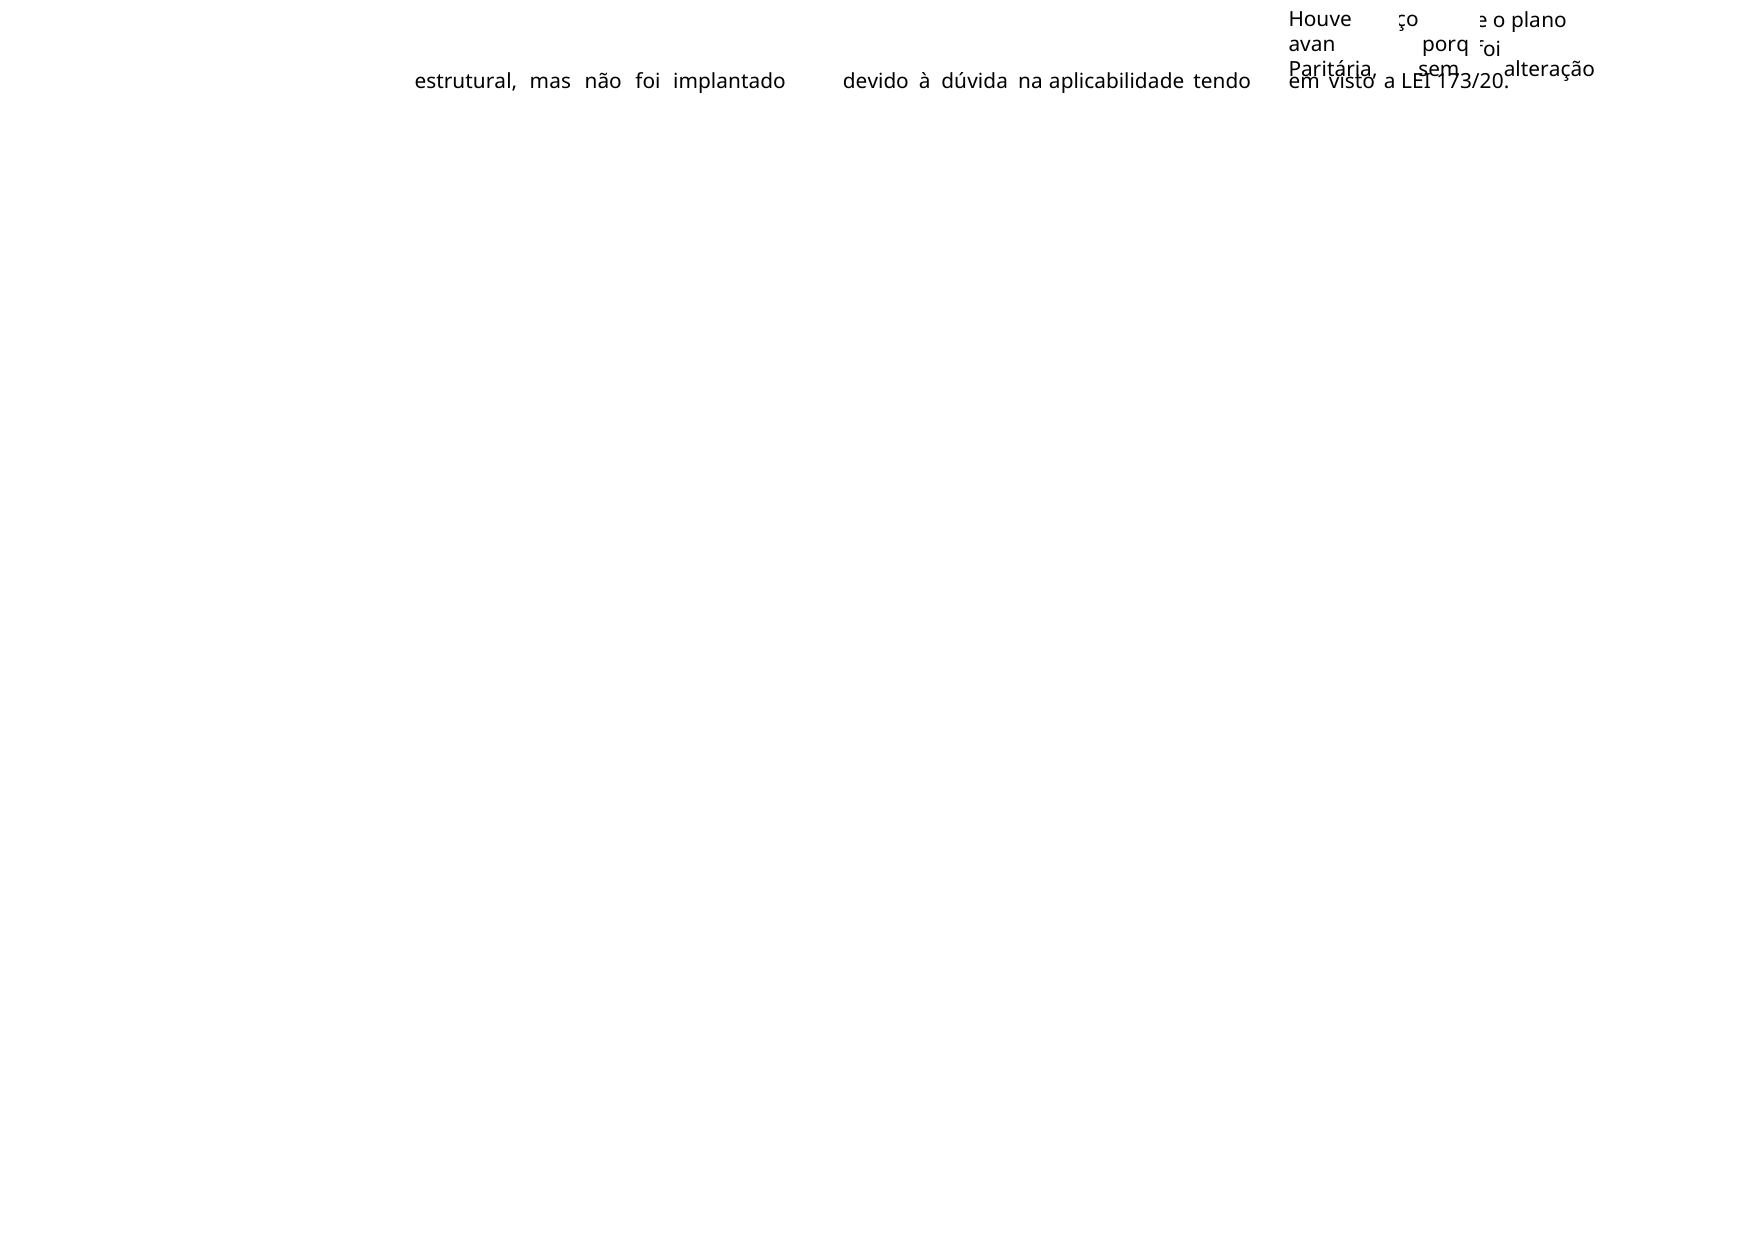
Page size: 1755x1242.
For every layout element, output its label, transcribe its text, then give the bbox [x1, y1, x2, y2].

table_header ço porqu pela [1400, 0, 1480, 57]
table_cell sem [1400, 57, 1480, 91]
table_cell Paritária, [1284, 57, 1399, 91]
table_cell alteração [1480, 57, 1595, 91]
text estrutural, mas não foi implantado devido à dúvida na aplicabilidade tendo em visto a LEI 173/20. [1288, 31, 1594, 95]
text estrutural, mas não foi implantado devido à dúvida na aplicabilidade tendo em visto a LEI 173/20. [414, 67, 786, 95]
text estrutural, mas não foi implantado devido à dúvida na aplicabilidade tendo em visto a LEI 173/20. [843, 67, 1251, 95]
table_header e o plano foi Comissão [1480, 0, 1595, 57]
table_header Houve avan atualizado [1284, 0, 1399, 57]
